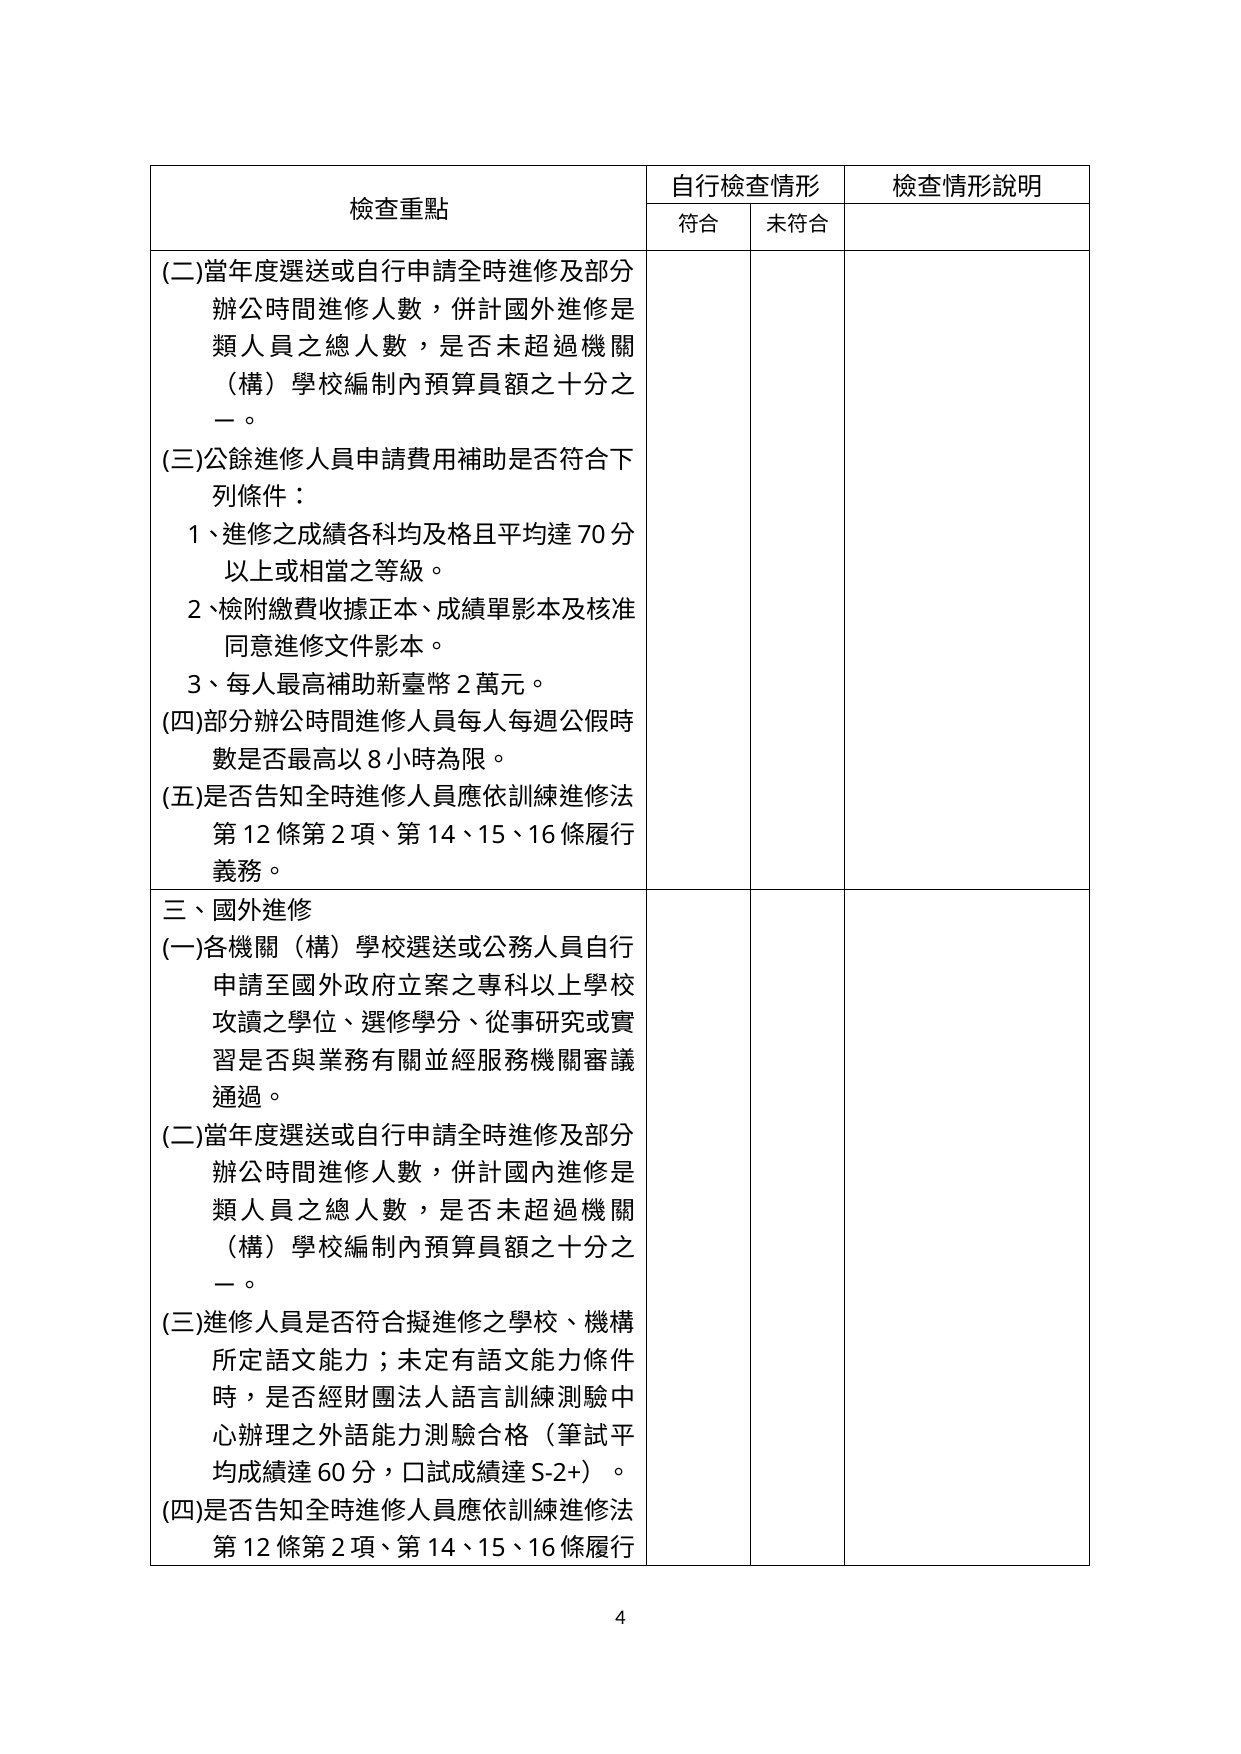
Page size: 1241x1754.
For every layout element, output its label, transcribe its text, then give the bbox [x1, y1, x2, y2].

table_cell [751, 251, 844, 888]
table_cell [751, 890, 844, 1564]
table_header 檢查情形說明 [845, 166, 1089, 203]
table_cell 未符合 [751, 204, 844, 250]
table_cell [845, 890, 1089, 1564]
table_cell [845, 251, 1089, 888]
table_cell 符合 [647, 204, 750, 250]
table_cell (二)當年度選送或自行申請全時進修及部分辦公時間進修人數，併計國外進修是類人員之總人數，是否未超過機關（構）學校編制內預算員額之十分之ㄧ。 (三)公餘進修人員申請費用補助是否符合下列條件： 1、進修之成績各科均及格且平均達70分以上或相當之等級。 2、檢附繳費收據正本、成績單影本及核准同意進修文件影本。 3、每人最高補助新臺幣2萬元。 (四)部分辦公時間進修人員每人每週公假時數是否最高以8小時為限。 (五)是否告知全時進修人員應依訓練進修法第12條第2項、第14、15、16條履行義務。 [151, 251, 646, 888]
table_cell [845, 204, 1089, 250]
table_cell [647, 890, 750, 1564]
table_cell 三、國外進修 (一)各機關（構）學校選送或公務人員自行申請至國外政府立案之專科以上學校攻讀之學位、選修學分、從事研究或實習是否與業務有關並經服務機關審議通過。 (二)當年度選送或自行申請全時進修及部分辦公時間進修人數，併計國內進修是類人員之總人數，是否未超過機關（構）學校編制內預算員額之十分之ㄧ。 (三)進修人員是否符合擬進修之學校、機構所定語文能力；未定有語文能力條件時，是否經財團法人語言訓練測驗中心辦理之外語能力測驗合格（筆試平均成績達60分，口試成績達S-2+）。 (四)是否告知全時進修人員應依訓練進修法第12條第2項、第14、15、16條履行 [151, 890, 646, 1564]
table_cell [647, 251, 750, 888]
table_header 檢查重點 [151, 166, 646, 250]
table_header 自行檢查情形 [647, 166, 844, 203]
